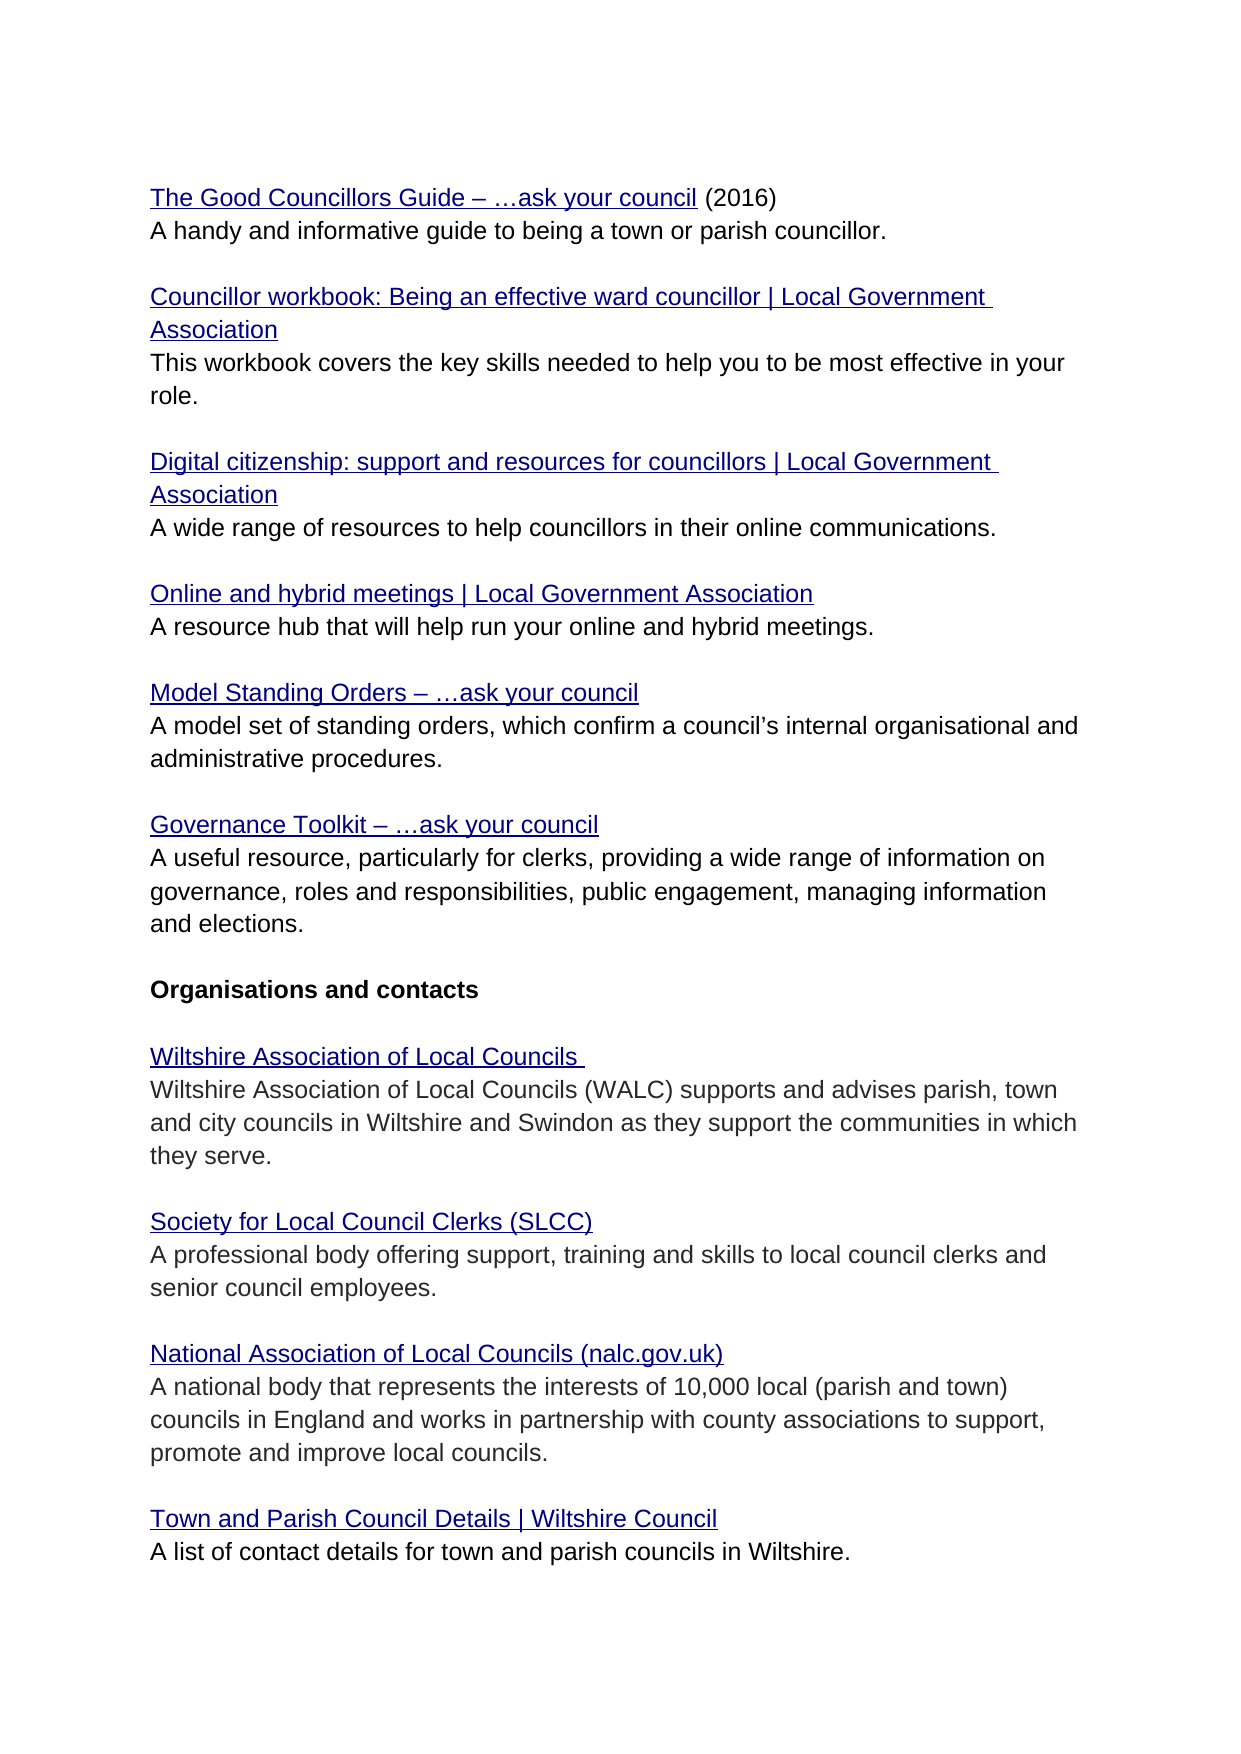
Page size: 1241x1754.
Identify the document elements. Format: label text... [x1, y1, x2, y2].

text Model Standing Orders – …ask your council [150, 678, 1090, 707]
text Councillor workbook: Being an effective ward councillor | Local Government Association [150, 282, 1090, 344]
text A list of contact details for town and parish councils in Wiltshire. [150, 1537, 1090, 1566]
text National Association of Local Councils (nalc.gov.uk) [150, 1339, 1090, 1367]
text Online and hybrid meetings | Local Government Association [150, 579, 1090, 608]
text A handy and informative guide to being a town or parish councillor. [150, 216, 1090, 245]
text Governance Toolkit – …ask your council [150, 810, 1090, 839]
text Organisations and contacts [150, 976, 1090, 1004]
text A professional body offering support, training and skills to local council clerks and senior council employees. [150, 1240, 1090, 1301]
subtitle A national body that represents the interests of 10,000 local (parish and town) councils in England and works in partnership with county associations to support, promote and improve local councils. [150, 1372, 1090, 1467]
text Wiltshire Association of Local Councils (WALC) supports and advises parish, town and city councils in Wiltshire and Swindon as they support the communities in which they serve. [150, 1074, 1090, 1169]
text Wiltshire Association of Local Councils [150, 1042, 1090, 1070]
text A resource hub that will help run your online and hybrid meetings. [150, 612, 1090, 641]
text This workbook covers the key skills needed to help you to be most effective in your role. [150, 348, 1090, 410]
text The Good Councillors Guide – …ask your council (2016) [150, 183, 1090, 212]
text Digital citizenship: support and resources for councillors | Local Government Association [150, 447, 1090, 509]
text Society for Local Council Clerks (SLCC) [150, 1207, 1090, 1235]
text A model set of standing orders, which confirm a council’s internal organisational and administrative procedures. [150, 711, 1090, 773]
text A wide range of resources to help councillors in their online communications. [150, 513, 1090, 542]
text Town and Parish Council Details | Wiltshire Council [150, 1504, 1090, 1533]
text A useful resource, particularly for clerks, providing a wide range of information on governance, roles and responsibilities, public engagement, managing information and elections. [150, 843, 1090, 938]
